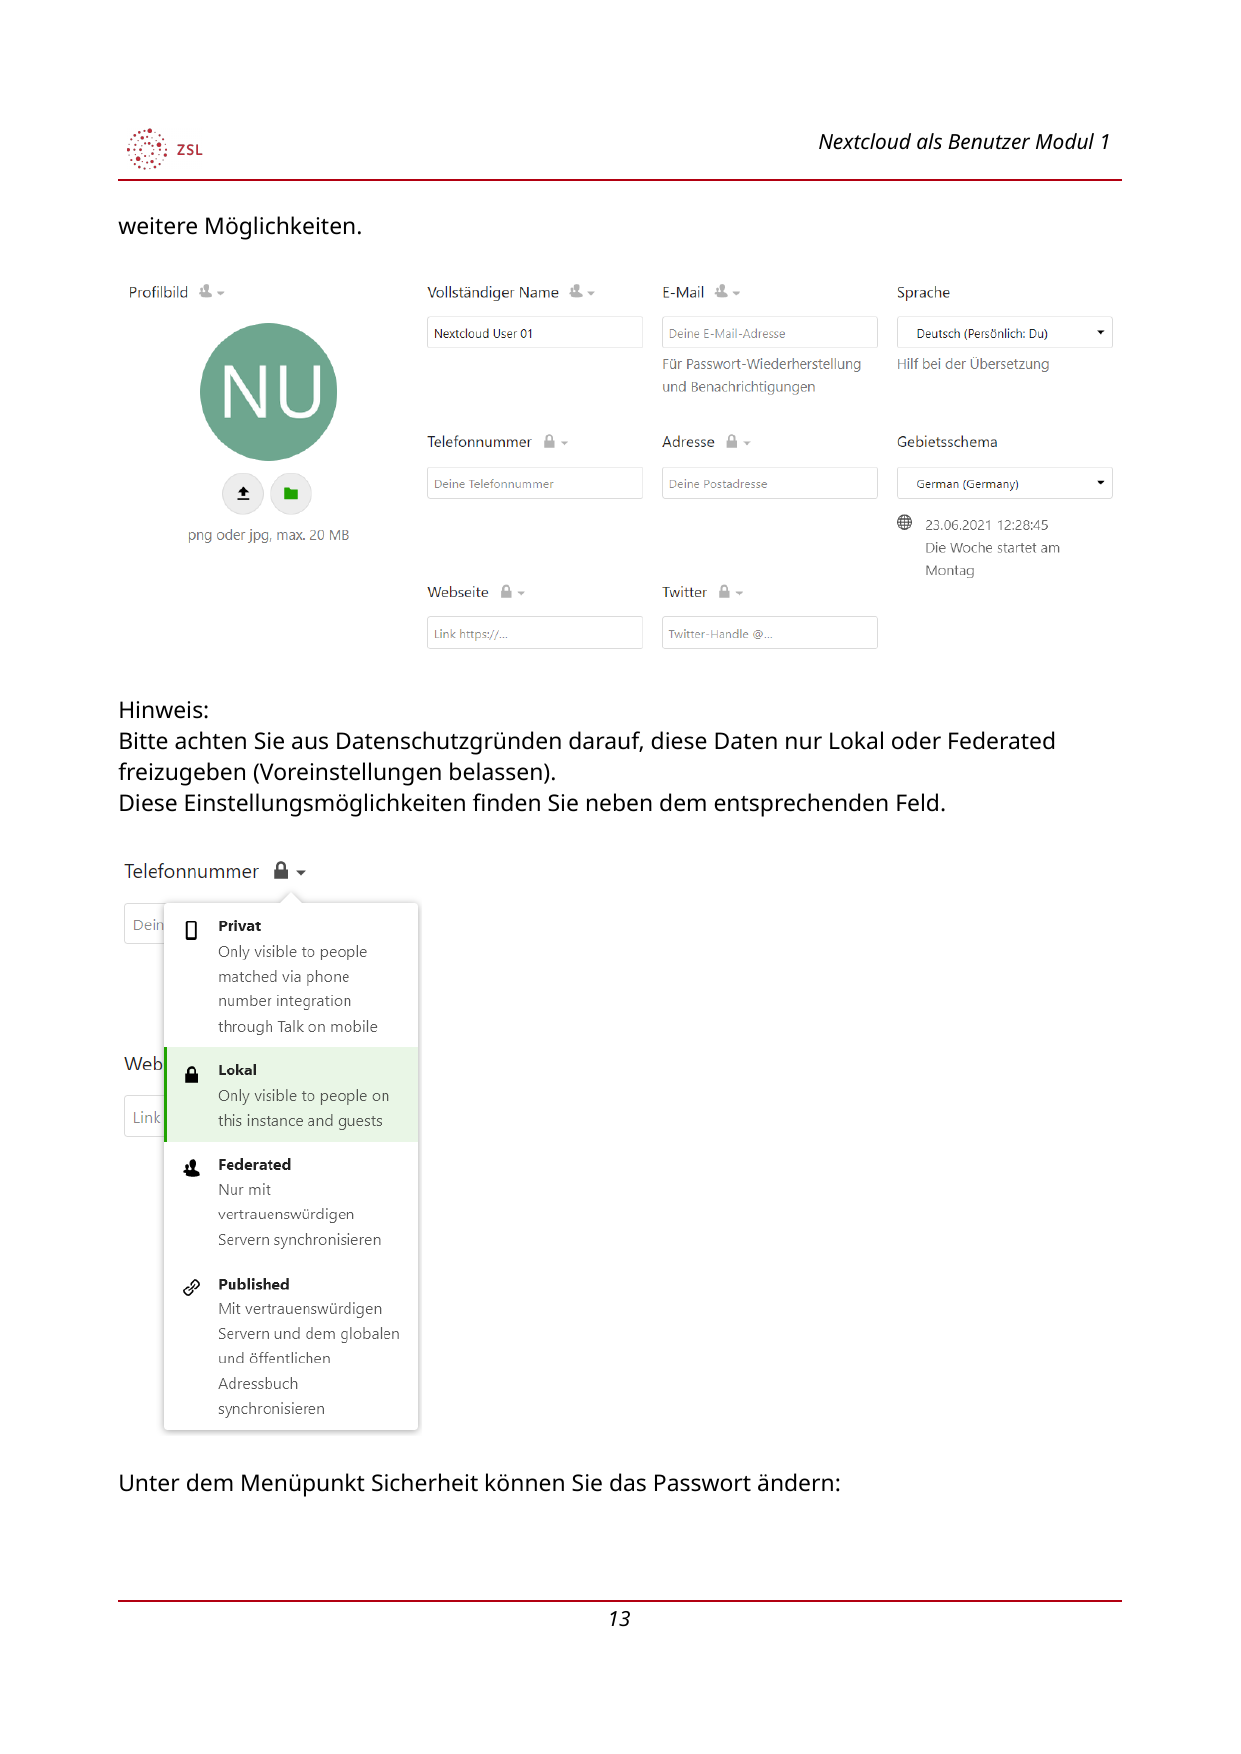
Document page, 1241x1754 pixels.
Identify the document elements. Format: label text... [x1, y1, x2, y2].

text Hinweis: Bitte achten Sie aus Datenschutzgründen darauf, diese Daten nur Lokal oder Federated freizugeben (Voreinstellungen belassen). Diese Einstellungsmöglichkeiten finden Sie neben dem entsprechenden Feld. Unter dem Menüpunkt Sicherheit können Sie das Passwort ändern: [118, 663, 1122, 1498]
text weitere Möglichkeiten. [118, 210, 1122, 272]
picture [127, 128, 203, 170]
picture [118, 849, 423, 1436]
picture [118, 272, 1123, 663]
